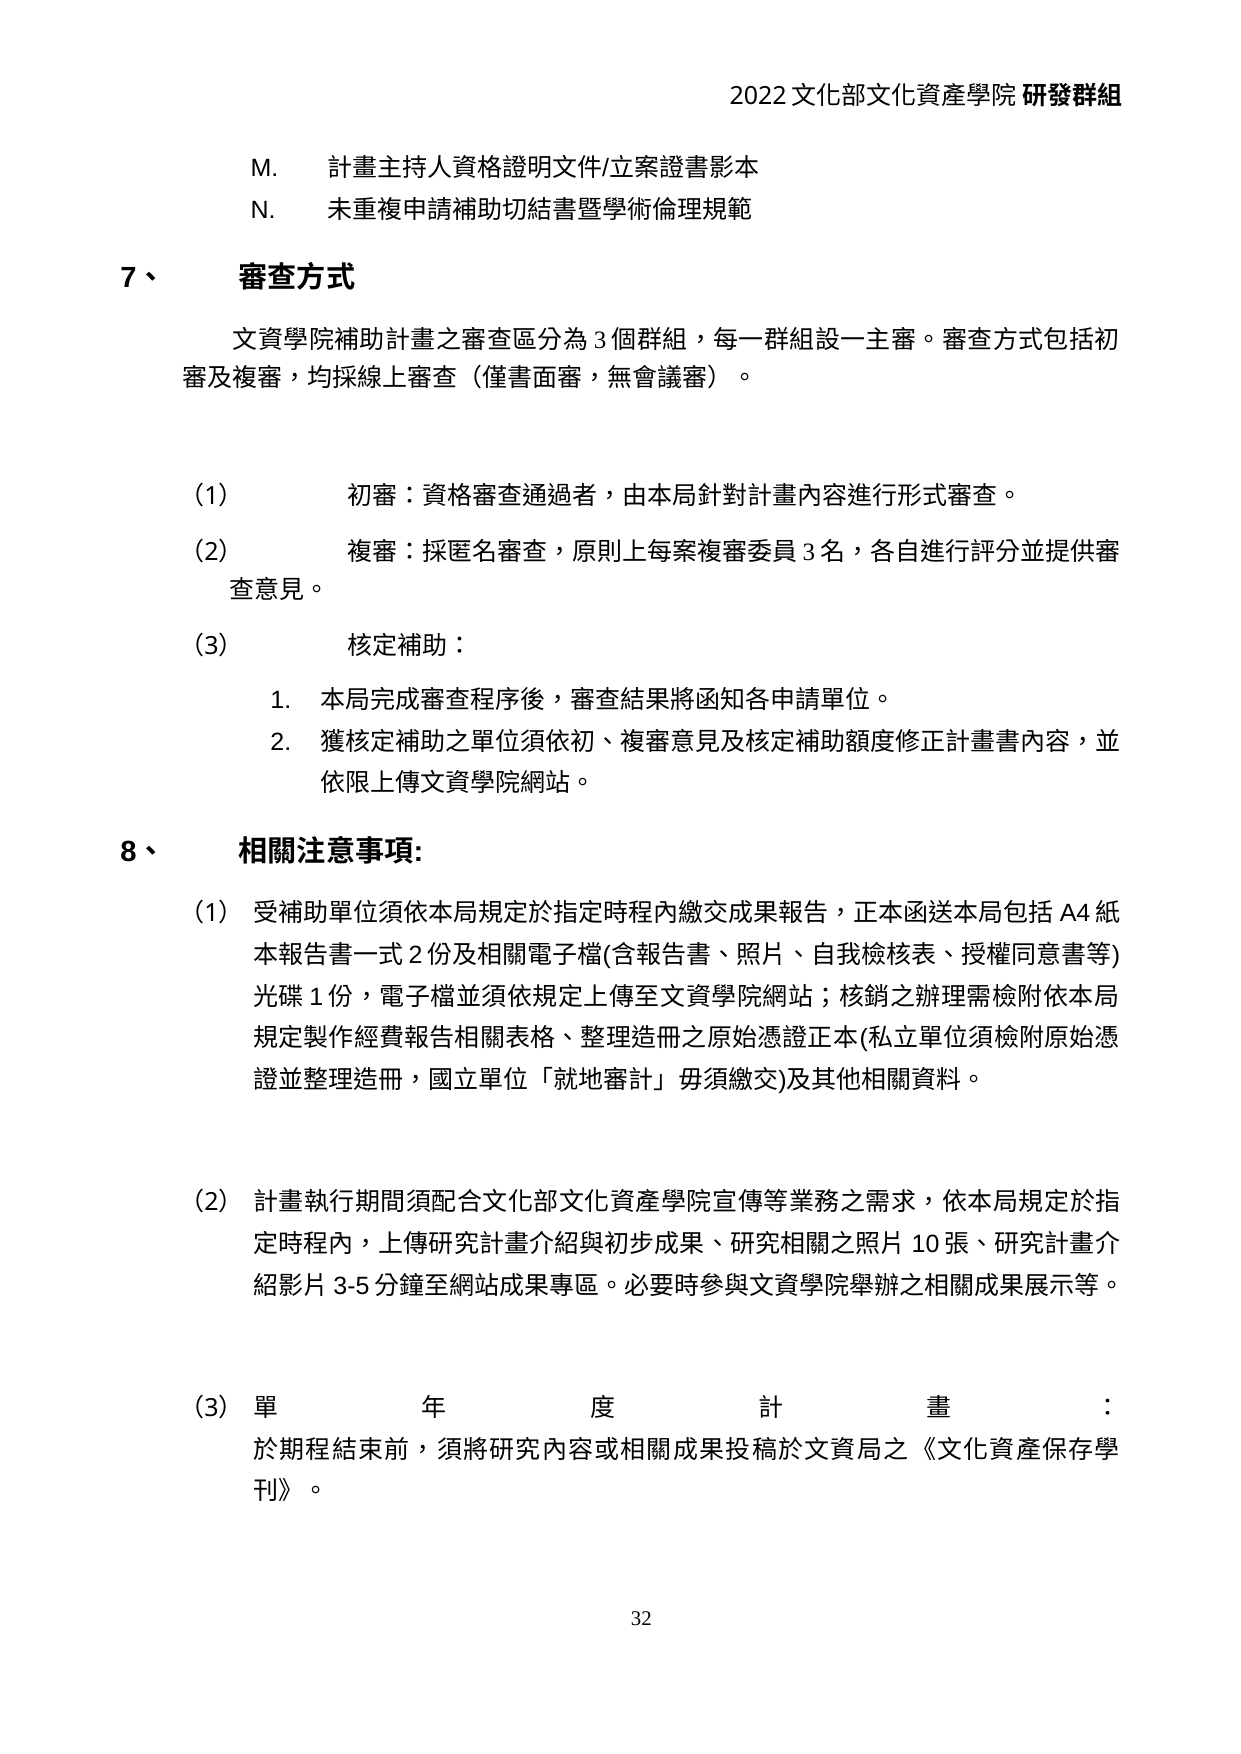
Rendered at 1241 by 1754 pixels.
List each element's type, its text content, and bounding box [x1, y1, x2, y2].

text 文資學院補助計畫之審查區分為3個群組，每一群組設一主審。審查方式包括初審及複審，均採線上審查（僅書面審，無會議審）。 [183, 319, 1120, 394]
list 審查方式 [120, 254, 1120, 296]
list 初審：資格審查通過者，由本局針對計畫內容進行形式審查。 [179, 474, 1120, 512]
list 計畫執行期間須配合文化部文化資產學院宣傳等業務之需求，依本局規定於指定時程內，上傳研究計畫介紹與初步成果、研究相關之照片10張、研究計畫介紹影片3-5分鐘至網站成果專區。必要時參與文資學院舉辦之相關成果展示等。 [179, 1177, 1120, 1302]
list 核定補助： [179, 624, 1120, 662]
list 本局完成審查程序後，審查結果將函知各申請單位。 [270, 675, 1120, 717]
list 複審：採匿名審查，原則上每案複審委員3名，各自進行評分並提供審查意見。 [179, 531, 1120, 606]
list 受補助單位須依本局規定於指定時程內繳交成果報告，正本函送本局包括A4紙本報告書一式2份及相關電子檔(含報告書、照片、自我檢核表、授權同意書等)光碟1份，電子檔並須依規定上傳至文資學院網站；核銷之辦理需檢附依本局規定製作經費報告相關表格、整理造冊之原始憑證正本(私立單位須檢附原始憑證並整理造冊，國立單位「就地審計」毋須繳交)及其他相關資料。 [179, 888, 1120, 1097]
list 未重複申請補助切結書暨學術倫理規範 [209, 185, 1120, 226]
list 獲核定補助之單位須依初、複審意見及核定補助額度修正計畫書內容，並依限上傳文資學院網站。 [270, 717, 1120, 800]
list 單年度計畫： 於期程結束前，須將研究內容或相關成果投稿於文資局之《文化資產保存學刊》。 [179, 1383, 1120, 1508]
list 計畫主持人資格證明文件/立案證書影本 [209, 143, 1120, 185]
list 相關注意事項: [120, 828, 1120, 870]
